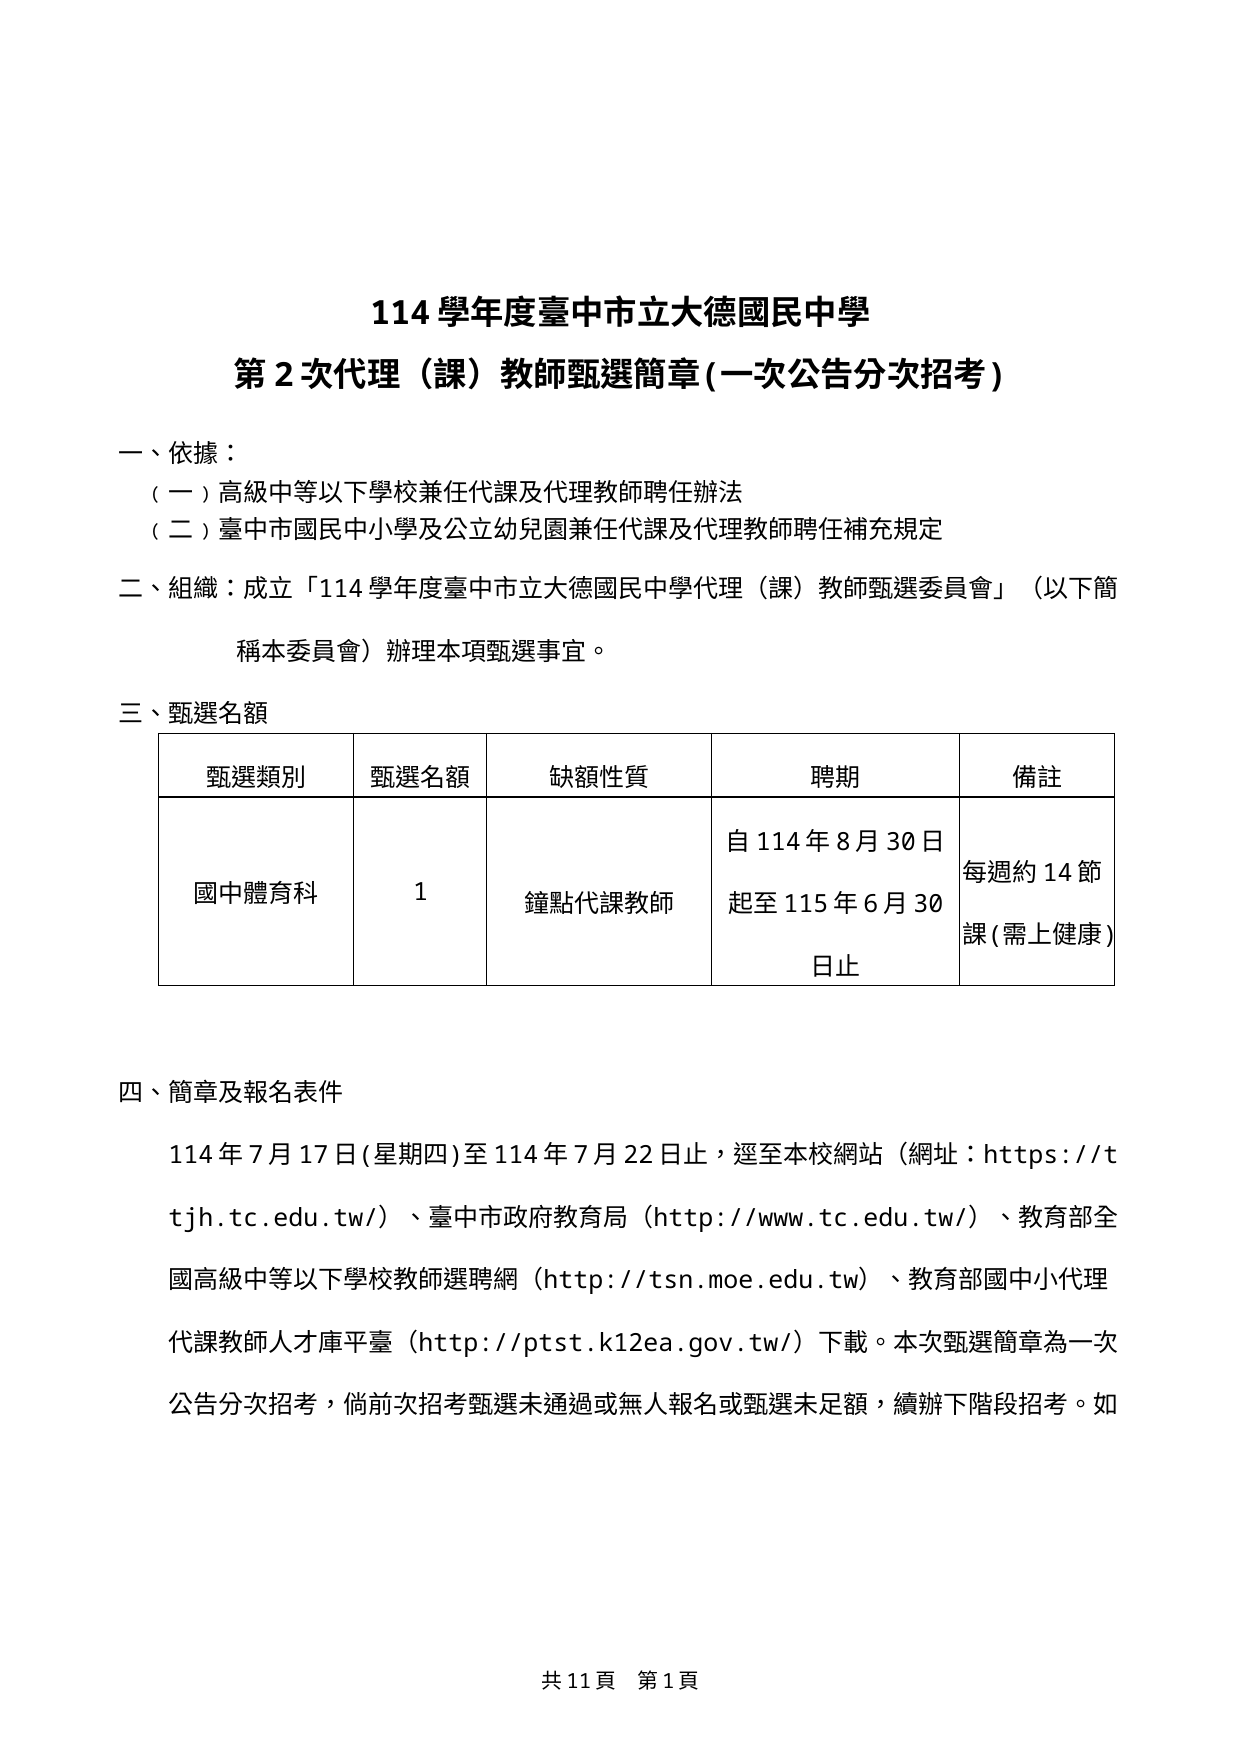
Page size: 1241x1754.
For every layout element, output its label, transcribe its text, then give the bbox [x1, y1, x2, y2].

table_header 甄選名額 [354, 734, 486, 796]
table_cell 鐘點代課教師 [487, 798, 711, 985]
text 第2次代理（課）教師甄選簡章(一次公告分次招考) [118, 331, 1122, 393]
table_header 缺額性質 [487, 734, 711, 796]
table_cell 1 [354, 798, 486, 985]
text ﹙二﹚臺中市國民中小學及公立幼兒園兼任代課及代理教師聘任補充規定 [143, 509, 1122, 545]
text ﹙一﹚高級中等以下學校兼任代課及代理教師聘任辦法 [143, 473, 1122, 509]
table_cell 自114年8月30日起至115年6月30日止 [712, 798, 959, 985]
table_header 甄選類別 [159, 734, 353, 796]
table_cell 每週約14節課(需上健康) [960, 798, 1114, 985]
text 114學年度臺中市立大德國民中學 [118, 268, 1122, 331]
table_cell 國中體育科 [159, 798, 353, 985]
text 二、組織：成立「114學年度臺中市立大德國民中學代理（課）教師甄選委員會」（以下簡稱本委員會）辦理本項甄選事宜。 [118, 545, 1122, 670]
table_header 備註 [960, 734, 1114, 796]
text 一、依據： [118, 410, 1122, 473]
table_header 聘期 [712, 734, 959, 796]
text 四、簡章及報名表件 114年7月17日(星期四)至114年7月22日止，逕至本校網站（網址：https://ttjh.tc.edu.tw/）、臺中市政府教育局（http://www.tc.edu.tw/）、教育部全國高級中等以下學校教師選聘網（http://tsn.moe.edu.tw）、教育部國中小代理代課教師人才庫平臺（http://ptst.k12ea.gov.tw/）下載。本次甄選簡章為一次公告分次招考，倘前次招考甄選未通過或無人報名或甄選未足額，續辦下階段招考。如 [118, 1048, 1122, 1423]
text 三、甄選名額 [118, 670, 1122, 733]
